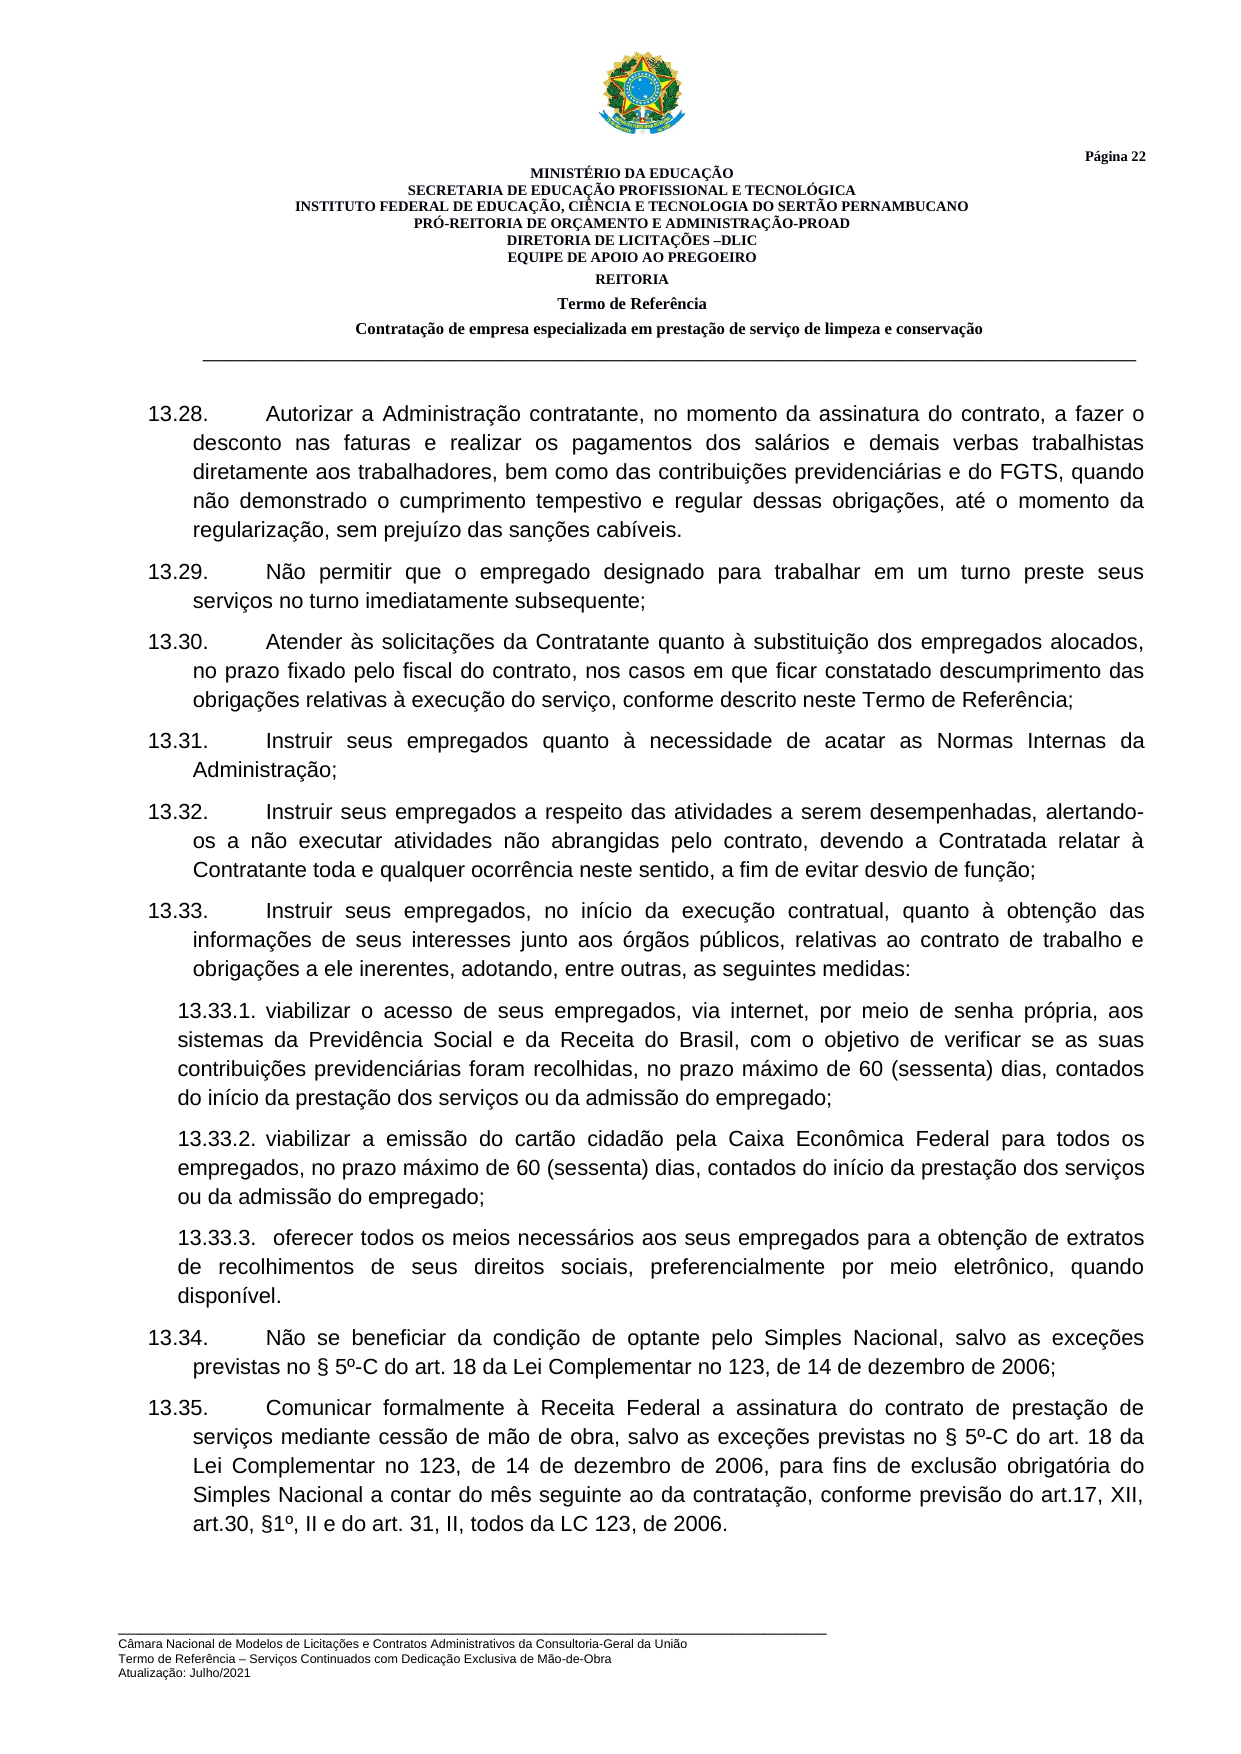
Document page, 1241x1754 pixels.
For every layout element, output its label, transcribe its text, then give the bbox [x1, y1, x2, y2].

list Instruir seus empregados, no início da execução contratual, quanto à obtenção das informações de seus interesses junto aos órgãos públicos, relativas ao contrato de trabalho e obrigações a ele inerentes, adotando, entre outras, as seguintes medidas: [148, 898, 1146, 981]
list Não permitir que o empregado designado para trabalhar em um turno preste seus serviços no turno imediatamente subsequente; [148, 559, 1146, 613]
list Não se beneficiar da condição de optante pelo Simples Nacional, salvo as exceções previstas no § 5º-C do art. 18 da Lei Complementar no 123, de 14 de dezembro de 2006; [148, 1325, 1146, 1379]
list Instruir seus empregados quanto à necessidade de acatar as Normas Internas da Administração; [148, 728, 1146, 783]
list viabilizar a emissão do cartão cidadão pela Caixa Econômica Federal para todos os empregados, no prazo máximo de 60 (sessenta) dias, contados do início da prestação dos serviços ou da admissão do empregado; [177, 1126, 1146, 1209]
list oferecer todos os meios necessários aos seus empregados para a obtenção de extratos de recolhimentos de seus direitos sociais, preferencialmente por meio eletrônico, quando disponível. [177, 1225, 1146, 1308]
list Atender às solicitações da Contratante quanto à substituição dos empregados alocados, no prazo fixado pelo fiscal do contrato, nos casos em que ficar constatado descumprimento das obrigações relativas à execução do serviço, conforme descrito neste Termo de Referência; [148, 629, 1146, 712]
list Comunicar formalmente à Receita Federal a assinatura do contrato de prestação de serviços mediante cessão de mão de obra, salvo as exceções previstas no § 5º-C do art. 18 da Lei Complementar no 123, de 14 de dezembro de 2006, para fins de exclusão obrigatória do Simples Nacional a contar do mês seguinte ao da contratação, conforme previsão do art.17, XII, art.30, §1º, II e do art. 31, II, todos da LC 123, de 2006. [148, 1395, 1146, 1536]
list Instruir seus empregados a respeito das atividades a serem desempenhadas, alertando-os a não executar atividades não abrangidas pelo contrato, devendo a Contratada relatar à Contratante toda e qualquer ocorrência neste sentido, a fim de evitar desvio de função; [148, 799, 1146, 882]
picture [598, 51, 686, 134]
list viabilizar o acesso de seus empregados, via internet, por meio de senha própria, aos sistemas da Previdência Social e da Receita do Brasil, com o objetivo de verificar se as suas contribuições previdenciárias foram recolhidas, no prazo máximo de 60 (sessenta) dias, contados do início da prestação dos serviços ou da admissão do empregado; [177, 998, 1146, 1110]
list Autorizar a Administração contratante, no momento da assinatura do contrato, a fazer o desconto nas faturas e realizar os pagamentos dos salários e demais verbas trabalhistas diretamente aos trabalhadores, bem como das contribuições previdenciárias e do FGTS, quando não demonstrado o cumprimento tempestivo e regular dessas obrigações, até o momento da regularização, sem prejuízo das sanções cabíveis. [148, 401, 1146, 542]
